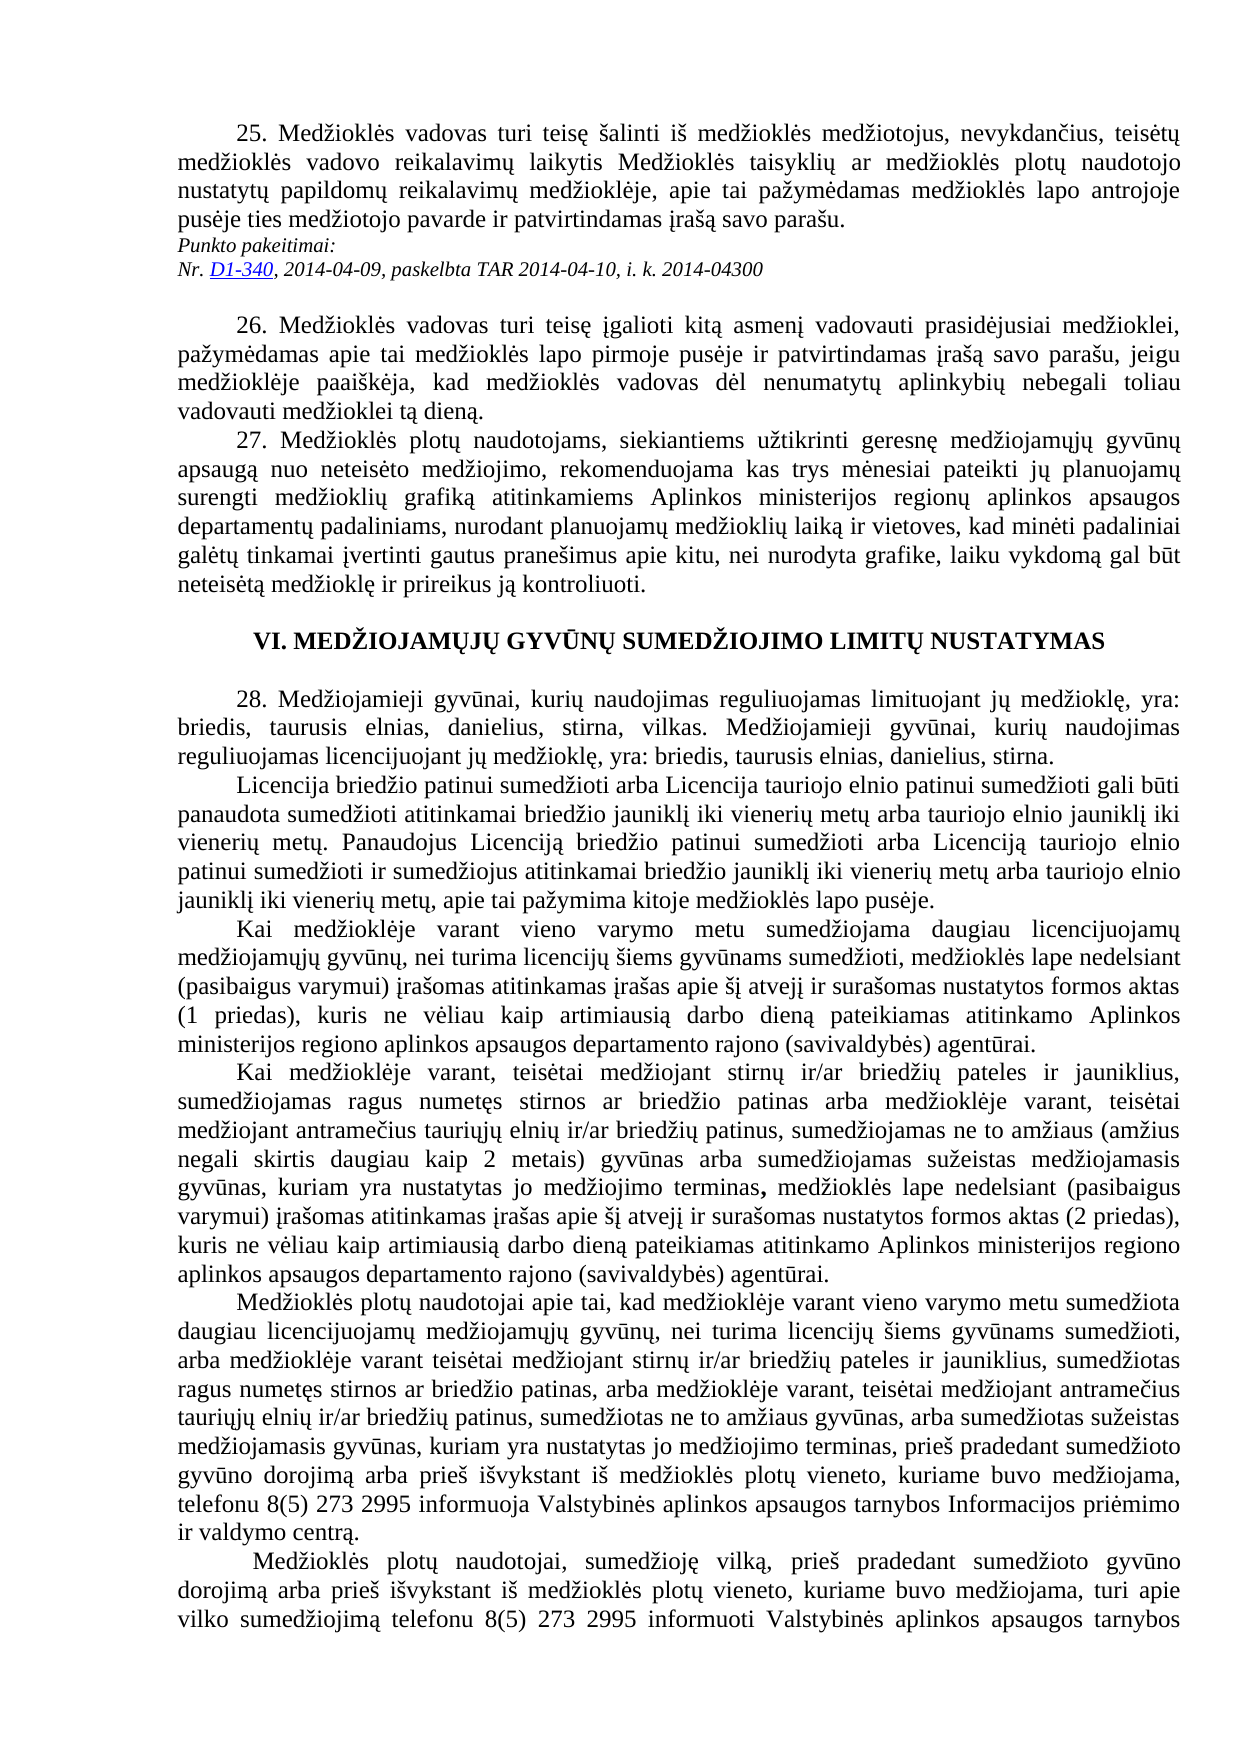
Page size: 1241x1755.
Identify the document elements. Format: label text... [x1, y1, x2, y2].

text 27. Medžioklės plotų naudotojams, siekiantiems užtikrinti geresnę medžiojamųjų gyvūnų apsaugą nuo neteisėto medžiojimo, rekomenduojama kas trys mėnesiai pateikti jų planuojamų surengti medžioklių grafiką atitinkamiems Aplinkos ministerijos regionų aplinkos apsaugos departamentų padaliniams, nurodant planuojamų medžioklių laiką ir vietoves, kad minėti padaliniai galėtų tinkamai įvertinti gautus pranešimus apie kitu, nei nurodyta grafike, laiku vykdomą gal būt neteisėtą medžioklę ir prireikus ją kontroliuoti. [177, 425, 1181, 597]
text VI. MEDŽIOJAMŲJŲ GYVŪNŲ SUMEDŽIOJIMO LIMITŲ NUSTATYMAS [177, 626, 1181, 655]
text Kai medžioklėje varant, teisėtai medžiojant stirnų ir/ar briedžių pateles ir jauniklius, sumedžiojamas ragus numetęs stirnos ar briedžio patinas arba medžioklėje varant, teisėtai medžiojant antramečius tauriųjų elnių ir/ar briedžių patinus, sumedžiojamas ne to amžiaus (amžius negali skirtis daugiau kaip 2 metais) gyvūnas arba sumedžiojamas sužeistas medžiojamasis gyvūnas, kuriam yra nustatytas jo medžiojimo terminas, medžioklės lape nedelsiant (pasibaigus varymui) įrašomas atitinkamas įrašas apie šį atvejį ir surašomas nustatytos formos aktas (2 priedas), kuris ne vėliau kaip artimiausią darbo dieną pateikiamas atitinkamo Aplinkos ministerijos regiono aplinkos apsaugos departamento rajono (savivaldybės) agentūrai. [177, 1057, 1181, 1287]
text 25. Medžioklės vadovas turi teisę šalinti iš medžioklės medžiotojus, nevykdančius, teisėtų medžioklės vadovo reikalavimų laikytis Medžioklės taisyklių ar medžioklės plotų naudotojo nustatytų papildomų reikalavimų medžioklėje, apie tai pažymėdamas medžioklės lapo antrojoje pusėje ties medžiotojo pavarde ir patvirtindamas įrašą savo parašu. [177, 118, 1181, 233]
text Medžioklės plotų naudotojai apie tai, kad medžioklėje varant vieno varymo metu sumedžiota daugiau licencijuojamų medžiojamųjų gyvūnų, nei turima licencijų šiems gyvūnams sumedžioti, arba medžioklėje varant teisėtai medžiojant stirnų ir/ar briedžių pateles ir jauniklius, sumedžiotas ragus numetęs stirnos ar briedžio patinas, arba medžioklėje varant, teisėtai medžiojant antramečius tauriųjų elnių ir/ar briedžių patinus, sumedžiotas ne to amžiaus gyvūnas, arba sumedžiotas sužeistas medžiojamasis gyvūnas, kuriam yra nustatytas jo medžiojimo terminas, prieš pradedant sumedžioto gyvūno dorojimą arba prieš išvykstant iš medžioklės plotų vieneto, kuriame buvo medžiojama, telefonu 8(5) 273 2995 informuoja Valstybinės aplinkos apsaugos tarnybos Informacijos priėmimo ir valdymo centrą. [177, 1287, 1181, 1546]
text 26. Medžioklės vadovas turi teisę įgalioti kitą asmenį vadovauti prasidėjusiai medžioklei, pažymėdamas apie tai medžioklės lapo pirmoje pusėje ir patvirtindamas įrašą savo parašu, jeigu medžioklėje paaiškėja, kad medžioklės vadovas dėl nenumatytų aplinkybių nebegali toliau vadovauti medžioklei tą dieną. [177, 310, 1181, 425]
text Punkto pakeitimai: [177, 233, 1181, 257]
text Kai medžioklėje varant vieno varymo metu sumedžiojama daugiau licencijuojamų medžiojamųjų gyvūnų, nei turima licencijų šiems gyvūnams sumedžioti, medžioklės lape nedelsiant (pasibaigus varymui) įrašomas atitinkamas įrašas apie šį atvejį ir surašomas nustatytos formos aktas (1 priedas), kuris ne vėliau kaip artimiausią darbo dieną pateikiamas atitinkamo Aplinkos ministerijos regiono aplinkos apsaugos departamento rajono (savivaldybės) agentūrai. [177, 914, 1181, 1057]
text Nr. D1-340, 2014-04-09, paskelbta TAR 2014-04-10, i. k. 2014-04300 [177, 257, 1181, 281]
text Medžioklės plotų naudotojai, sumedžioję vilką, prieš pradedant sumedžioto gyvūno dorojimą arba prieš išvykstant iš medžioklės plotų vieneto, kuriame buvo medžiojama, turi apie vilko sumedžiojimą telefonu 8(5) 273 2995 informuoti Valstybinės aplinkos apsaugos tarnybos [177, 1546, 1181, 1632]
text Licencija briedžio patinui sumedžioti arba Licencija tauriojo elnio patinui sumedžioti gali būti panaudota sumedžioti atitinkamai briedžio jauniklį iki vienerių metų arba tauriojo elnio jauniklį iki vienerių metų. Panaudojus Licenciją briedžio patinui sumedžioti arba Licenciją tauriojo elnio patinui sumedžioti ir sumedžiojus atitinkamai briedžio jauniklį iki vienerių metų arba tauriojo elnio jauniklį iki vienerių metų, apie tai pažymima kitoje medžioklės lapo pusėje. [177, 770, 1181, 914]
text 28. Medžiojamieji gyvūnai, kurių naudojimas reguliuojamas limituojant jų medžioklę, yra: briedis, taurusis elnias, danielius, stirna, vilkas. Medžiojamieji gyvūnai, kurių naudojimas reguliuojamas licencijuojant jų medžioklę, yra: briedis, taurusis elnias, danielius, stirna. [177, 684, 1181, 770]
